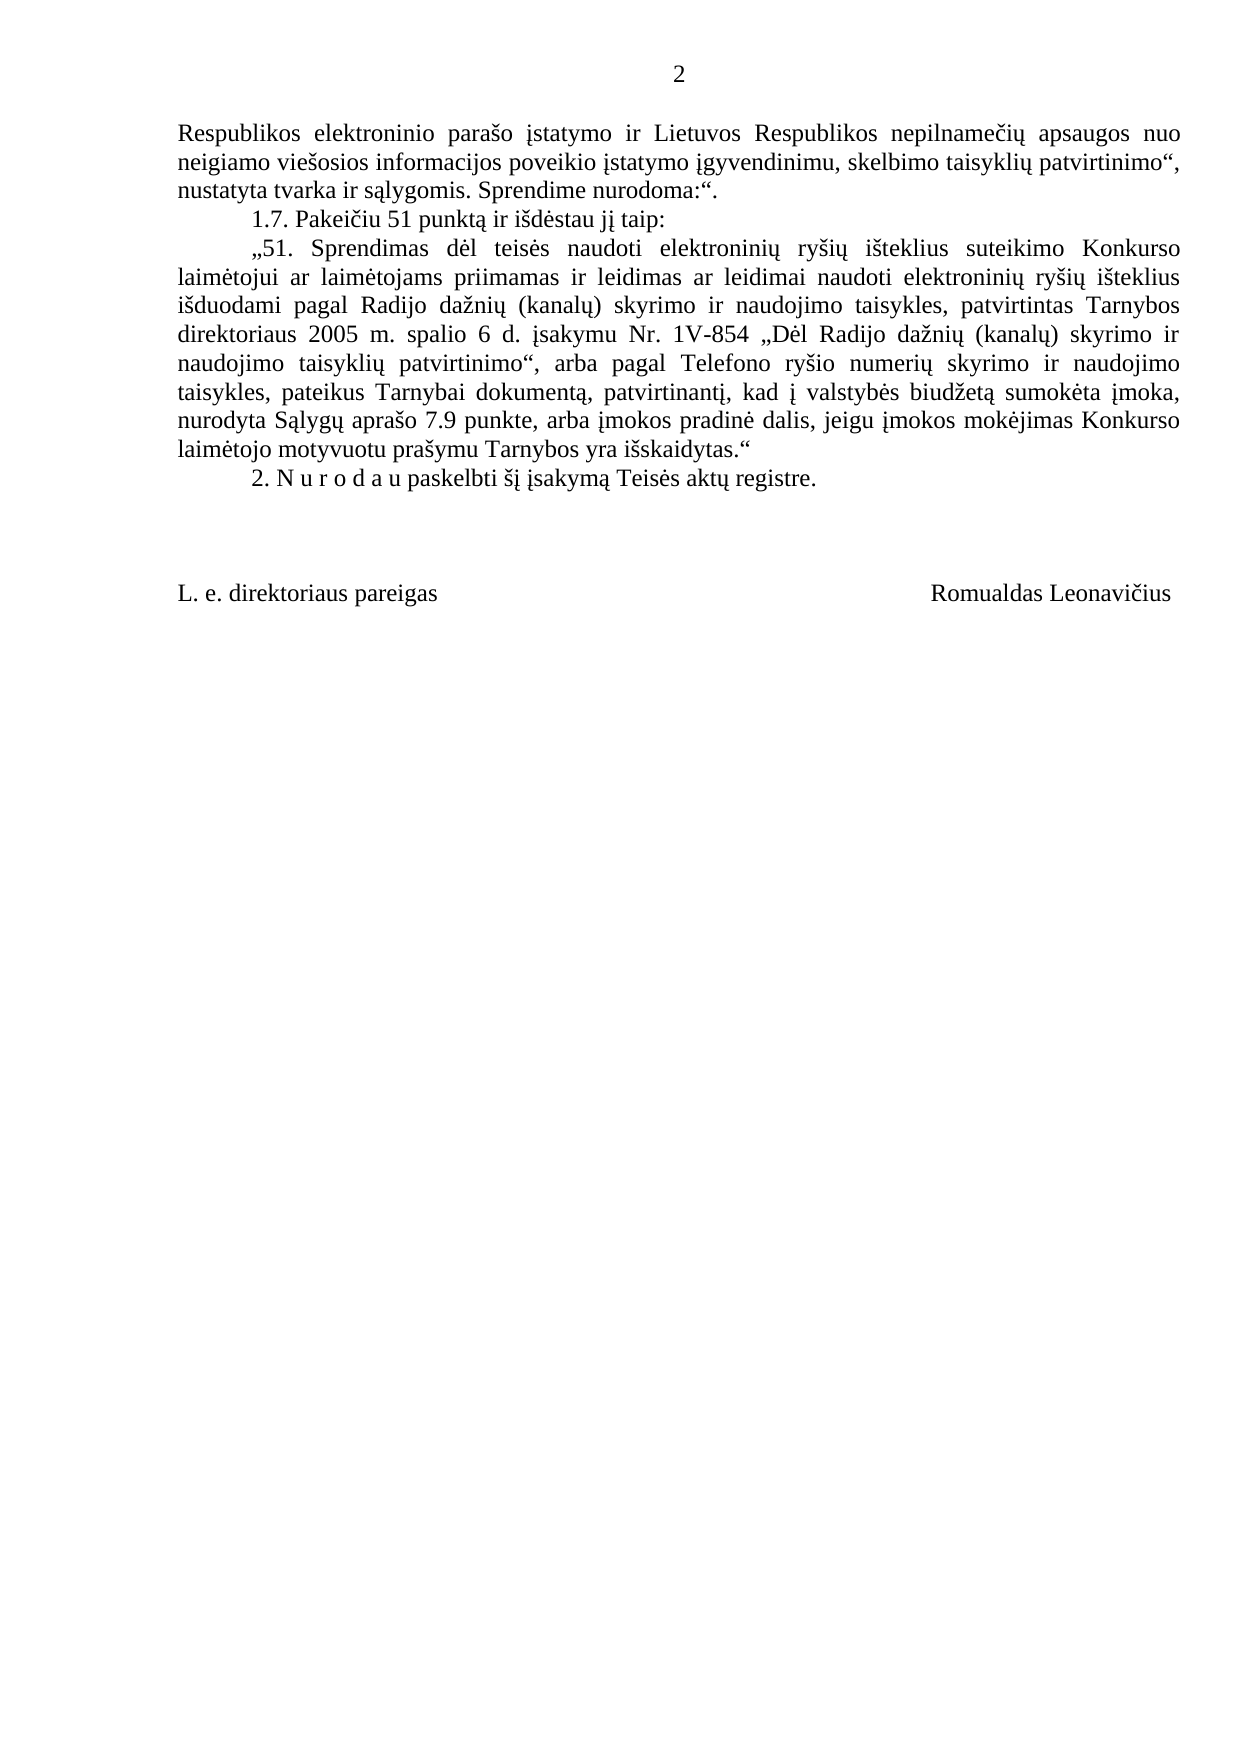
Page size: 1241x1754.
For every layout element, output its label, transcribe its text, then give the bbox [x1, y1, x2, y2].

text L. e. direktoriaus pareigas Romualdas Leonavičius [177, 578, 1181, 607]
text 1.7. Pakeičiu 51 punktą ir išdėstau jį taip: [177, 204, 1181, 233]
text Respublikos elektroninio parašo įstatymo ir Lietuvos Respublikos nepilnamečių apsaugos nuo neigiamo viešosios informacijos poveikio įstatymo įgyvendinimu, skelbimo taisyklių patvirtinimo“, nustatyta tvarka ir sąlygomis. Sprendime nurodoma:“. [177, 118, 1181, 204]
text 2. N u r o d a u paskelbti šį įsakymą Teisės aktų registre. [177, 463, 1181, 492]
text „51. Sprendimas dėl teisės naudoti elektroninių ryšių išteklius suteikimo Konkurso laimėtojui ar laimėtojams priimamas ir leidimas ar leidimai naudoti elektroninių ryšių išteklius išduodami pagal Radijo dažnių (kanalų) skyrimo ir naudojimo taisykles, patvirtintas Tarnybos direktoriaus 2005 m. spalio 6 d. įsakymu Nr. 1V-854 „Dėl Radijo dažnių (kanalų) skyrimo ir naudojimo taisyklių patvirtinimo“, arba pagal Telefono ryšio numerių skyrimo ir naudojimo taisykles, pateikus Tarnybai dokumentą, patvirtinantį, kad į valstybės biudžetą sumokėta įmoka, nurodyta Sąlygų aprašo 7.9 punkte, arba įmokos pradinė dalis, jeigu įmokos mokėjimas Konkurso laimėtojo motyvuotu prašymu Tarnybos yra išskaidytas.“ [177, 233, 1181, 463]
